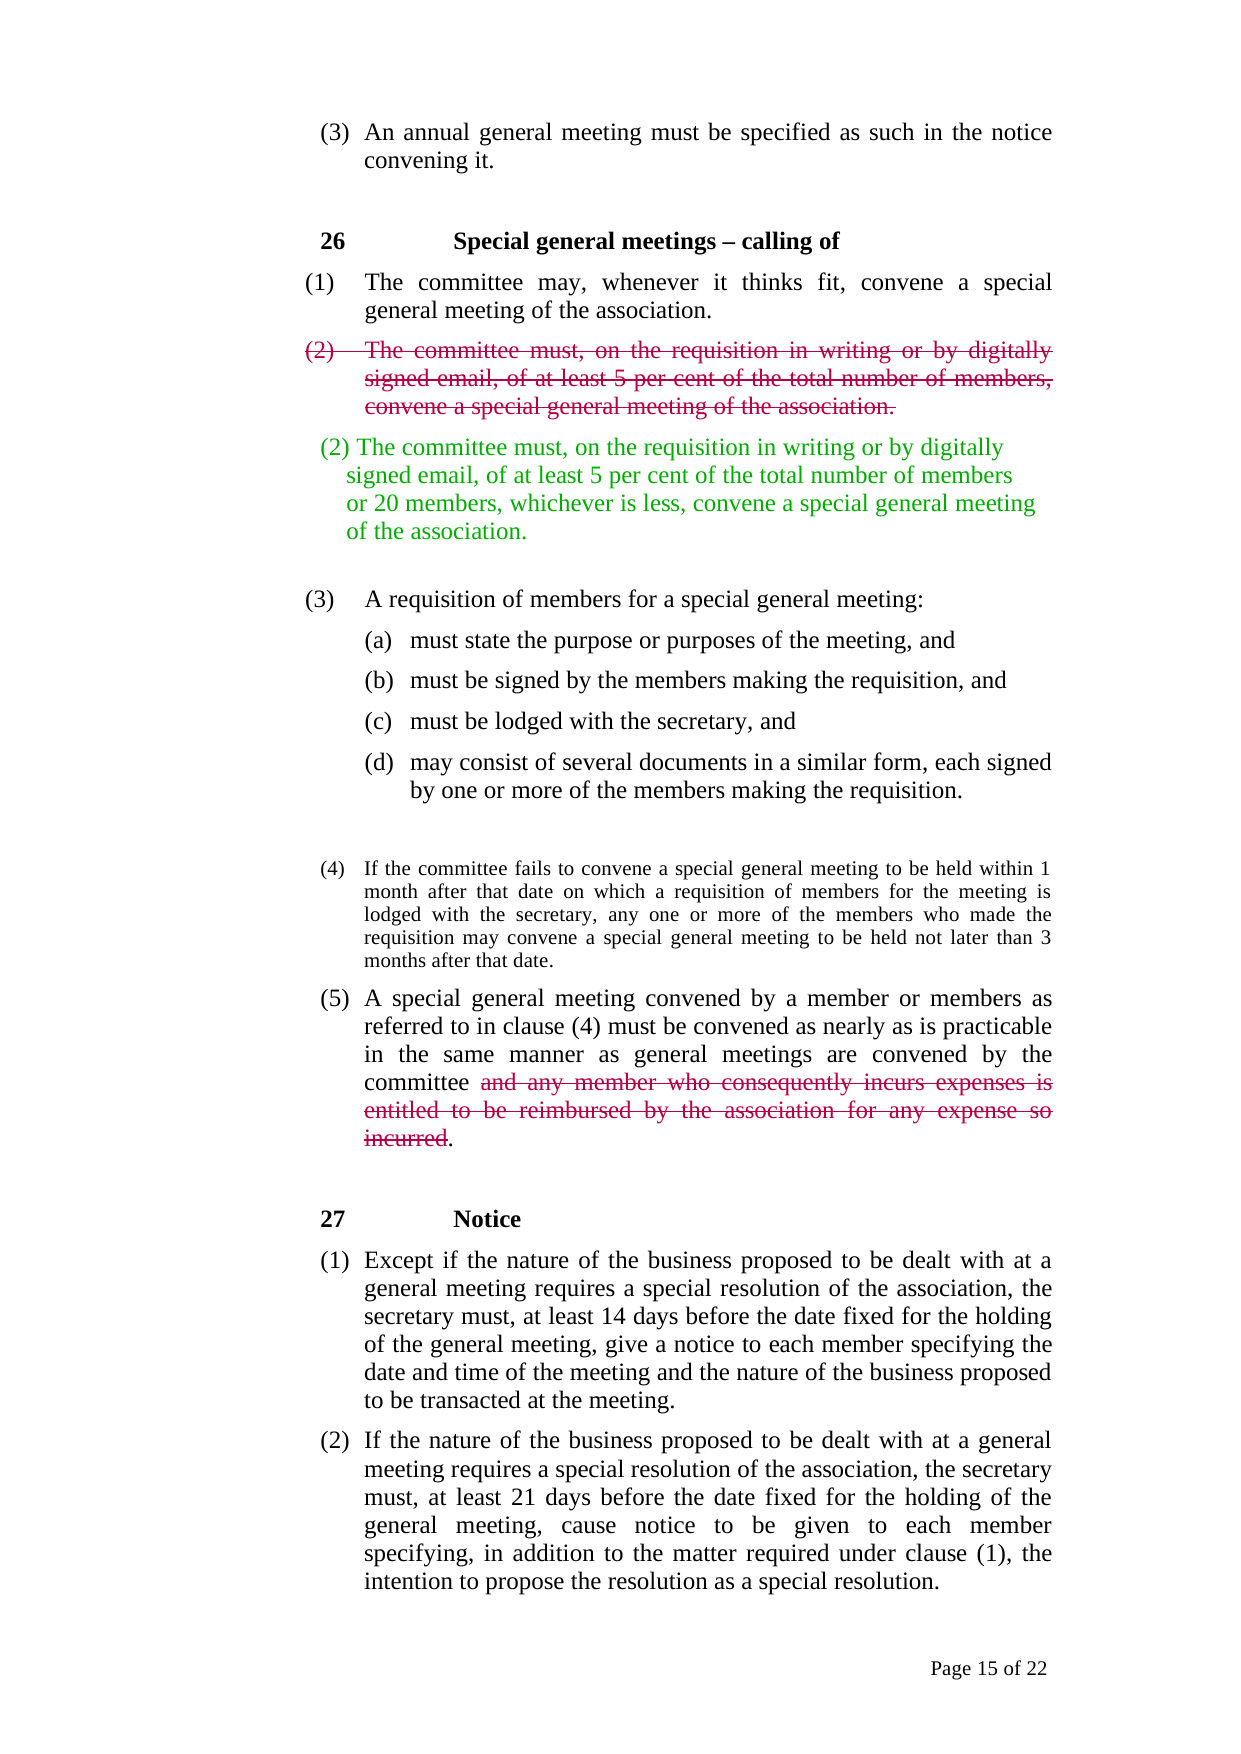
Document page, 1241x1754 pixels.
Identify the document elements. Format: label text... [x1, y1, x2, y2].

list Except if the nature of the business proposed to be dealt with at a general meeting requires a special resolution of the association, the secretary must, at least 14 days before the date fixed for the holding of the general meeting, give a notice to each member specifying the date and time of the meeting and the nature of the business proposed to be transacted at the meeting. [320, 1246, 1053, 1414]
list A special general meeting convened by a member or members as referred to in clause (4) must be convened as nearly as is practicable in the same manner as general meetings are convened by the committee and any member who consequently incurs expenses is entitled to be reimbursed by the association for any expense so incurred. [320, 984, 1053, 1152]
list A requisition of members for a special general meeting: [305, 585, 1053, 613]
list An annual general meeting must be specified as such in the notice convening it. [320, 118, 1053, 174]
text of the association. [320, 517, 1053, 545]
list The committee must, on the requisition in writing or by digitally signed email, of at least 5 per cent of the total number of members, convene a special general meeting of the association. [305, 336, 1053, 351]
subtitle Special general meetings – calling of [320, 227, 1053, 255]
list may consist of several documents in a similar form, each signed by one or more of the members making the requisition. [364, 747, 1053, 803]
text signed email, of at least 5 per cent of the total number of members [320, 461, 1053, 489]
text or 20 members, whichever is less, convene a special general meeting [320, 489, 1053, 517]
list must state the purpose or purposes of the meeting, and [364, 626, 1053, 654]
list must be signed by the members making the requisition, and [364, 666, 1053, 694]
list The committee may, whenever it thinks fit, convene a special general meeting of the association. [305, 268, 1053, 324]
list If the nature of the business proposed to be dealt with at a general meeting requires a special resolution of the association, the secretary must, at least 21 days before the date fixed for the holding of the general meeting, cause notice to be given to each member specifying, in addition to the matter required under clause (1), the intention to propose the resolution as a special resolution. [320, 1426, 1053, 1594]
list If the committee fails to convene a special general meeting to be held within 1 month after that date on which a requisition of members for the meeting is lodged with the secretary, any one or more of the members who made the requisition may convene a special general meeting to be held not later than 3 months after that date. [320, 857, 1053, 972]
subtitle Notice [320, 1205, 1053, 1233]
text (2) The committee must, on the requisition in writing or by digitally [320, 433, 1053, 461]
list must be lodged with the secretary, and [364, 707, 1053, 735]
list The committee must, on the requisition in writing or by digitally signed email, of at least 5 per cent of the total number of members, convene a special general meeting of the association. [305, 352, 1053, 420]
